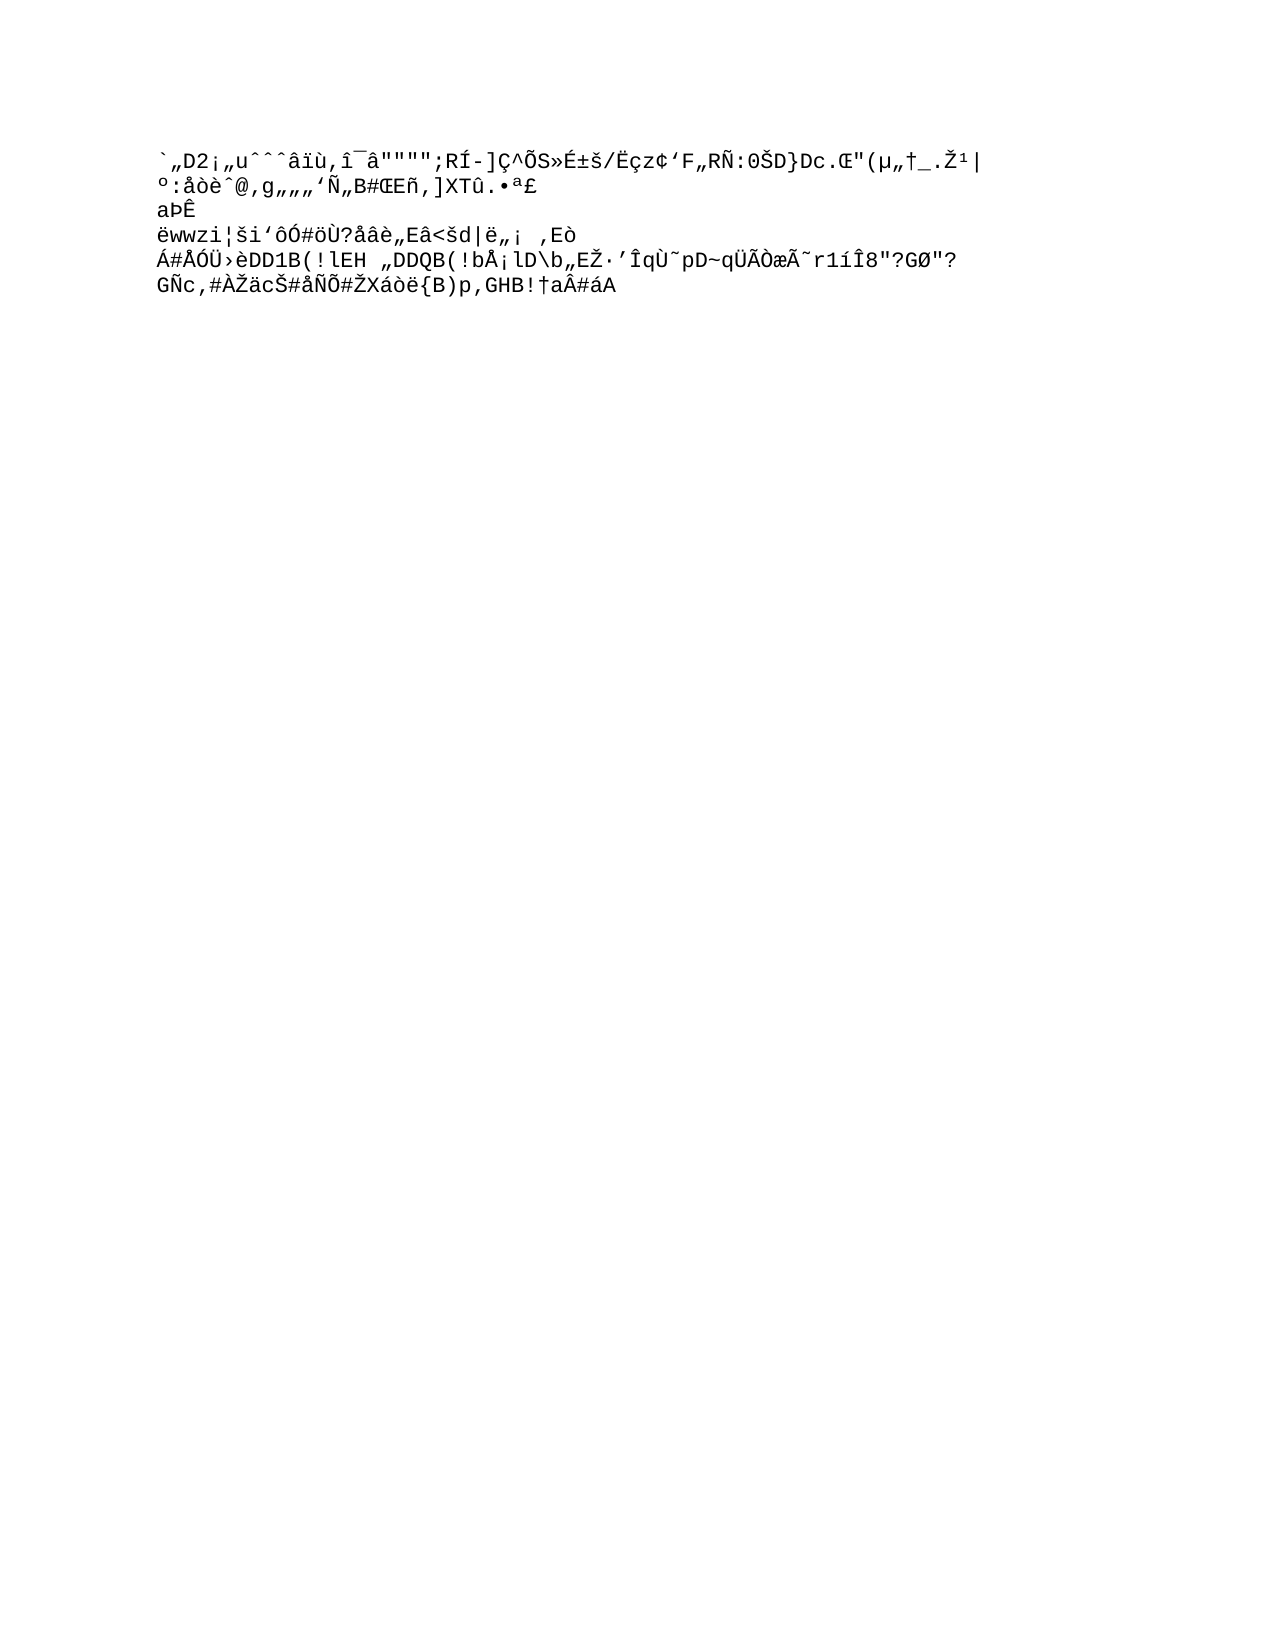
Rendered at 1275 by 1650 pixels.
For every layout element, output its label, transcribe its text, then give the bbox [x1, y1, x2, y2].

text `„D2¡„uˆˆˆâïù,î¯â"""";RÍ-]Ç^ÕS»É±š/Ëçz¢‘F„RÑ:0ŠD}Dc.Œ"(µ„†_.Ž¹|º:åòèˆ@‚g„„„‘Ñ„B#ŒEñ‚]XTû.•ª£ [156, 150, 1118, 199]
text aÞÊ ëwwzi¦ši‘ôÓ#öÙ­?åâè„Eâ<šd|ë„¡ ‚Eò Á#ÅÓÜ›èDD1B(!lEH „DDQ­B(!bÅ¡lD\b„EŽ·’ÎqÙ­˜pD~qÜÃÒæÃ˜r1íÎ8"?GØ"?GÑc‚#ÀŽäcŠ#åÑÕ#ŽXáòë{B)p‚GHB!†aÂ#áA [156, 199, 1118, 299]
